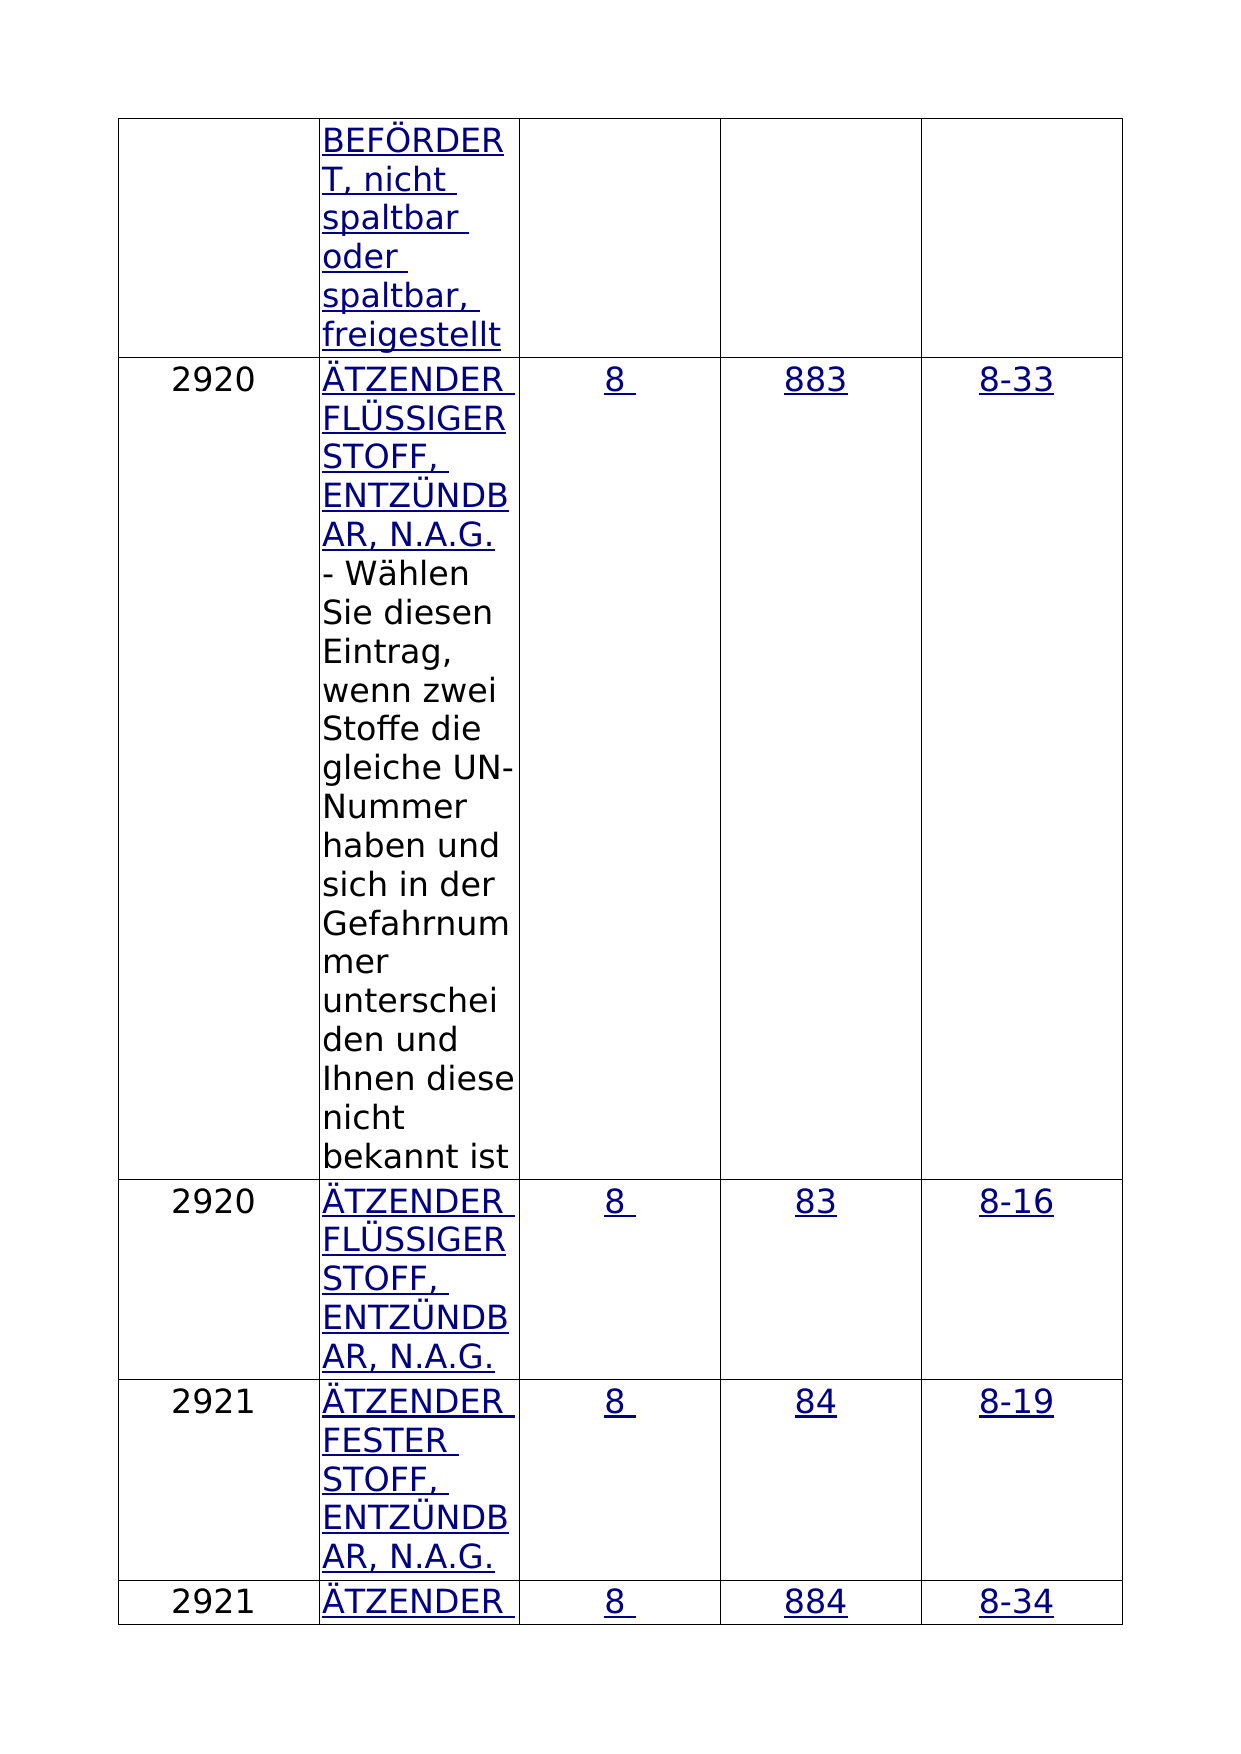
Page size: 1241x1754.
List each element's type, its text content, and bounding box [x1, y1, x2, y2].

table_cell 2921 [119, 1581, 319, 1624]
table_cell [119, 119, 319, 357]
table_cell 8-34 [922, 1581, 1122, 1624]
table_cell BEFÖRDERT, nicht spaltbar oder spaltbar, freigestellt [320, 119, 519, 357]
table_cell ÄTZENDER [320, 1581, 519, 1624]
table_cell 8-16 [922, 1180, 1122, 1379]
table_cell 2921 [119, 1380, 319, 1579]
table_cell ÄTZENDER FLÜSSIGER STOFF, ENTZÜNDBAR, N.A.G. - Wählen Sie diesen Eintrag, wenn zwei Stoffe die gleiche UN-Nummer haben und sich in der Gefahrnummer unterscheiden und Ihnen diese nicht bekannt ist [320, 358, 519, 1179]
table_cell [520, 119, 720, 357]
table_cell 8 [520, 1180, 720, 1379]
table_cell 884 [721, 1581, 921, 1624]
table_cell 8-33 [922, 358, 1122, 1179]
table_cell 2920 [119, 358, 319, 1179]
table_cell [721, 119, 921, 357]
table_cell 8 [520, 358, 720, 1179]
table_cell 8-19 [922, 1380, 1122, 1579]
table_cell 83 [721, 1180, 921, 1379]
table_cell 8 [520, 1380, 720, 1579]
table_cell ÄTZENDER FESTER STOFF, ENTZÜNDBAR, N.A.G. [320, 1380, 519, 1579]
table_cell 883 [721, 358, 921, 1179]
table_cell 84 [721, 1380, 921, 1579]
table_cell ÄTZENDER FLÜSSIGER STOFF, ENTZÜNDBAR, N.A.G. [320, 1180, 519, 1379]
table_cell 2920 [119, 1180, 319, 1379]
table_cell [922, 119, 1122, 357]
table_cell 8 [520, 1581, 720, 1624]
